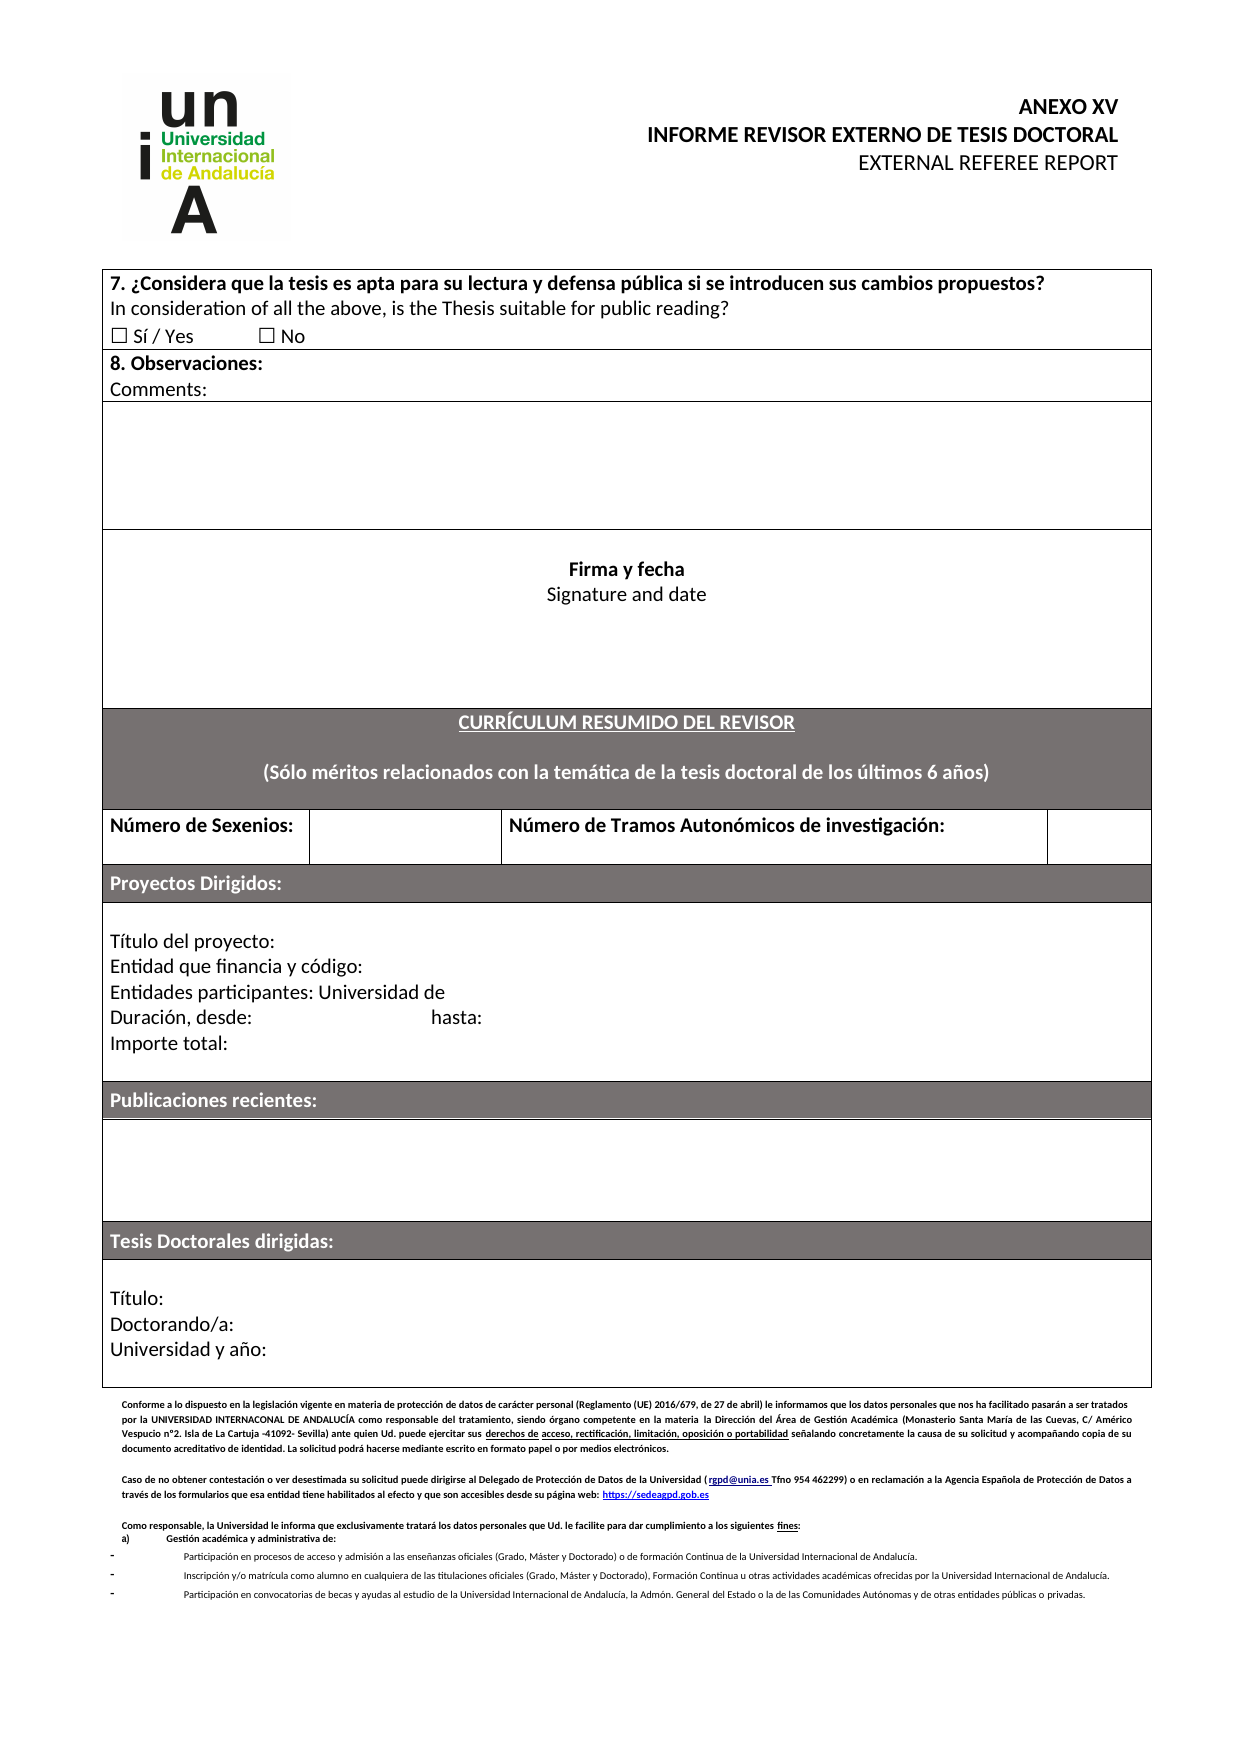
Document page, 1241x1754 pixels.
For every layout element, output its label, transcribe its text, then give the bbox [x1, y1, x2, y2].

table_cell [103, 1120, 1151, 1221]
picture [122, 73, 291, 241]
table_cell 7. ¿Considera que la tesis es apta para su lectura y defensa pública si se introducen sus cambios propuestos? In consideration of all the above, is the Thesis suitable for public reading? ☐ Sí / Yes ☐ No [103, 270, 1151, 349]
table_cell [310, 810, 501, 864]
table_cell Título: Doctorando/a: Universidad y año: [103, 1260, 1151, 1387]
table_cell [103, 402, 1151, 529]
table_cell Tesis Doctorales dirigidas: [103, 1222, 1151, 1259]
table_cell Proyectos Dirigidos: [103, 865, 1151, 902]
table_cell Número de Tramos Autonómicos de investigación: [502, 810, 1047, 864]
table_cell [1048, 810, 1151, 864]
table_cell 8. Observaciones: Comments: [103, 350, 1151, 401]
table_cell Firma y fecha Signature and date [103, 530, 1151, 708]
table_cell Conforme a lo dispuesto en la legislación vigente en materia de protección de datos de carácter personal (Reglamento (UE) 2016/679, de 27 de abril) le informamos que los datos personales que nos ha facilitado pasarán a ser tratados por la UNIVERSIDAD INTERNACONAL DE ANDALUCÍA como responsable del tratamiento, siendo órgano competente en la materia la Dirección del Área de Gestión Académica (Monasterio Santa María de las Cuevas, C/ Américo Vespucio nº2. Isla de La Cartuja -41092- Sevilla) ante quien Ud. puede ejercitar sus derechos de acceso, rectificación, limitación, oposición o portabilidad señalando concretamente la causa de su solicitud y acompañando copia de su documento acreditativo de identidad. La solicitud podrá hacerse mediante escrito en formato papel o por medios electrónicos. Caso de no obtener contestación o ver desestimada su solicitud puede dirigirse al Delegado de Protección de Datos de la Universidad (rgpd@unia.es Tfno 954 462299) o en reclamación a la Agencia Española de Protección de Datos a través de los formularios que esa entidad tiene habilitados al efecto y que son accesibles desde su página web: https://sedeagpd.gob.es Como responsable, la Universidad le informa que exclusivamente tratará los datos personales que Ud. le facilite para dar cumplimiento a los siguientes fines: Gestión académica y administrativa de: Participación en procesos de acceso y admisión a las enseñanzas oficiales (Grado, Máster y Doctorado) o de formación Continua de la Universidad Internacional de Andalucía. Inscripción y/o matrícula como alumno en cualquiera de las titulaciones oficiales (Grado, Máster y Doctorado), Formación Continua u otras actividades académicas ofrecidas por la Universidad Internacional de Andalucía. Participación en convocatorias de becas y ayudas al estudio de la Universidad Internacional de Andalucía, la Admón. General del Estado o la de las Comunidades Autónomas y de otras entidades públicas o privadas. [103, 1388, 1151, 1602]
table_cell CURRÍCULUM RESUMIDO DEL REVISOR (Sólo méritos relacionados con la temática de la tesis doctoral de los últimos 6 años) [103, 709, 1151, 809]
table_cell Título del proyecto: Entidad que financia y código: Entidades participantes: Universidad de Duración, desde: hasta: Importe total: [103, 903, 1151, 1081]
table_cell Publicaciones recientes: [103, 1082, 1151, 1118]
table_cell Número de Sexenios: [103, 810, 309, 864]
